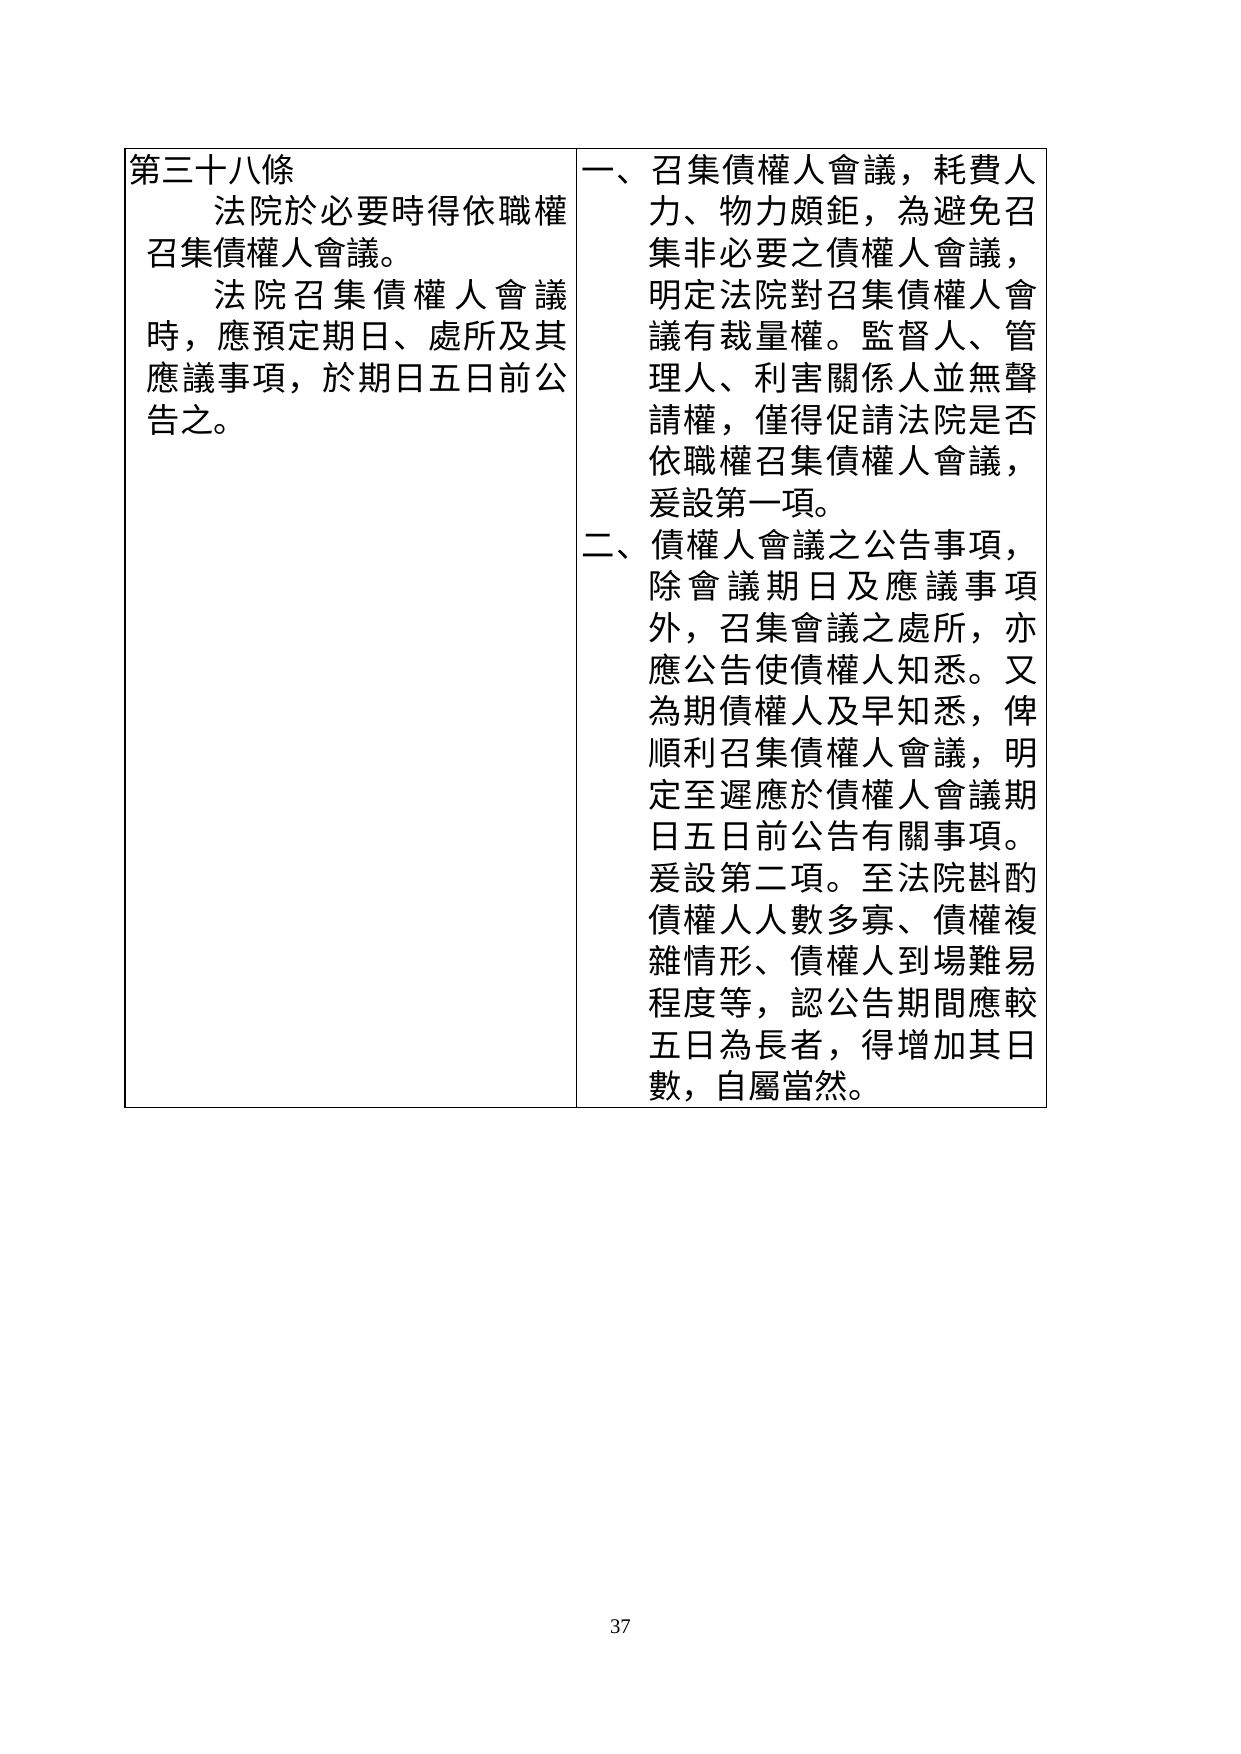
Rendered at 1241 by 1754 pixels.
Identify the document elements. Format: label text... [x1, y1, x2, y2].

table_cell 一、召集債權人會議，耗費人力、物力頗鉅，為避免召集非必要之債權人會議，明定法院對召集債權人會議有裁量權。監督人、管理人、利害關係人並無聲請權，僅得促請法院是否依職權召集債權人會議，爰設第一項。 二、債權人會議之公告事項，除會議期日及應議事項外，召集會議之處所，亦應公告使債權人知悉。又為期債權人及早知悉，俾順利召集債權人會議，明定至遲應於債權人會議期日五日前公告有關事項。爰設第二項。至法院斟酌債權人人數多寡、債權複雜情形、債權人到場難易程度等，認公告期間應較五日為長者，得增加其日數，自屬當然。 [577, 149, 1046, 1107]
table_cell 第三十八條 法院於必要時得依職權召集債權人會議。 法院召集債權人會議時，應預定期日、處所及其應議事項，於期日五日前公告之。 [126, 149, 576, 1107]
